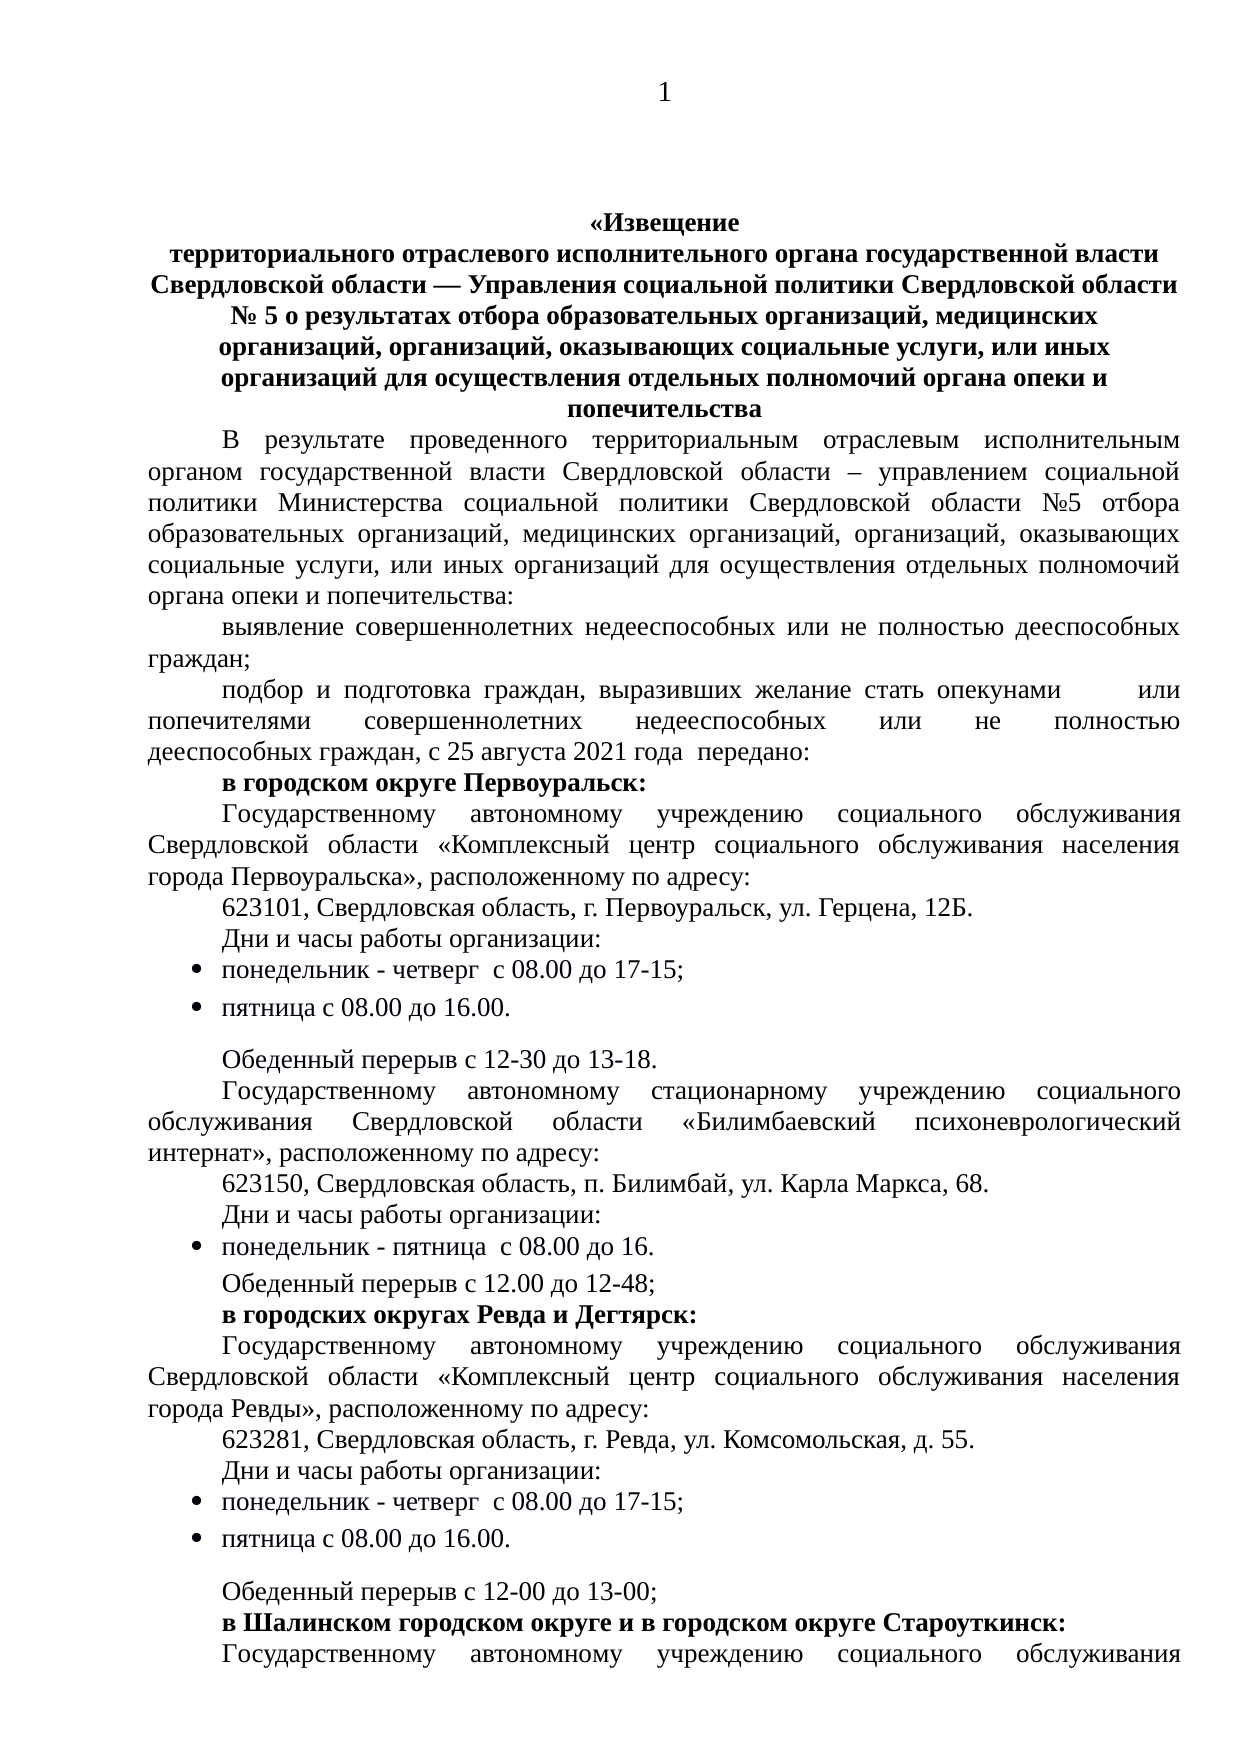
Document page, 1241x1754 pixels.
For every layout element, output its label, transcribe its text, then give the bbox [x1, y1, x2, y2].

text Дни и часы работы организации: [148, 1454, 1181, 1485]
text выявление совершеннолетних недееспособных или не полностью дееспособных граждан; [148, 611, 1181, 673]
list понедельник - пятница с 08.00 до 16. [192, 1229, 1181, 1261]
text 623281, Свердловская область, г. Ревда, ул. Комсомольская, д. 55. [148, 1423, 1181, 1454]
list пятница с 08.00 до 16.00. [192, 991, 1181, 1022]
text «Извещение [148, 206, 1181, 237]
text Государственному автономному стационарному учреждению социального обслуживания Свердловской области «Билимбаевский психоневрологический интернат», расположенному по адресу: [148, 1074, 1181, 1167]
text подбор и подготовка граждан, выразивших желание стать опекунами или попечителями совершеннолетних недееспособных или не полностью дееспособных граждан, с 25 августа 2021 года передано: [148, 673, 1181, 766]
text в городском округе Первоуральск: [148, 766, 1181, 797]
text Обеденный перерыв с 12-30 до 13-18. [148, 1043, 1181, 1074]
list понедельник - четверг с 08.00 до 17-15; [192, 1485, 1181, 1516]
list понедельник - четверг с 08.00 до 17-15; [192, 953, 1181, 984]
text Обеденный перерыв с 12-00 до 13-00; [148, 1575, 1181, 1606]
list пятница с 08.00 до 16.00. [192, 1523, 1181, 1554]
text Дни и часы работы организации: [148, 1198, 1181, 1229]
text В результате проведенного территориальным отраслевым исполнительным органом государственной власти Свердловской области – управлением социальной политики Министерства социальной политики Свердловской области №5 отбора образовательных организаций, медицинских организаций, организаций, оказывающих социальные услуги, или иных организаций для осуществления отдельных полномочий органа опеки и попечительства: [148, 424, 1181, 611]
text в Шалинском городском округе и в городском округе Староуткинск: [148, 1606, 1181, 1637]
text в городских округах Ревда и Дегтярск: [148, 1298, 1181, 1329]
text Обеденный перерыв с 12.00 до 12-48; [148, 1267, 1181, 1298]
text Государственному автономному учреждению социального обслуживания Свердловской области «Комплексный центр социального обслуживания населения города Ревды», расположенному по адресу: [148, 1329, 1181, 1423]
text Государственному автономному учреждению социального обслуживания Свердловской области «Комплексный центр социального обслуживания населения города Первоуральска», расположенному по адресу: [148, 797, 1181, 891]
text Государственному автономному учреждению социального обслуживания [148, 1637, 1181, 1668]
text территориального отраслевого исполнительного органа государственной власти Свердловской области — Управления социальной политики Свердловской области № 5 о результатах отбора образовательных организаций, медицинских организаций, организаций, оказывающих социальные услуги, или иных организаций для осуществления отдельных полномочий органа опеки и попечительства [148, 237, 1181, 424]
text 623101, Свердловская область, г. Первоуральск, ул. Герцена, 12Б. [148, 891, 1181, 922]
text 623150, Свердловская область, п. Билимбай, ул. Карла Маркса, 68. [148, 1167, 1181, 1198]
text Дни и часы работы организации: [148, 922, 1181, 953]
